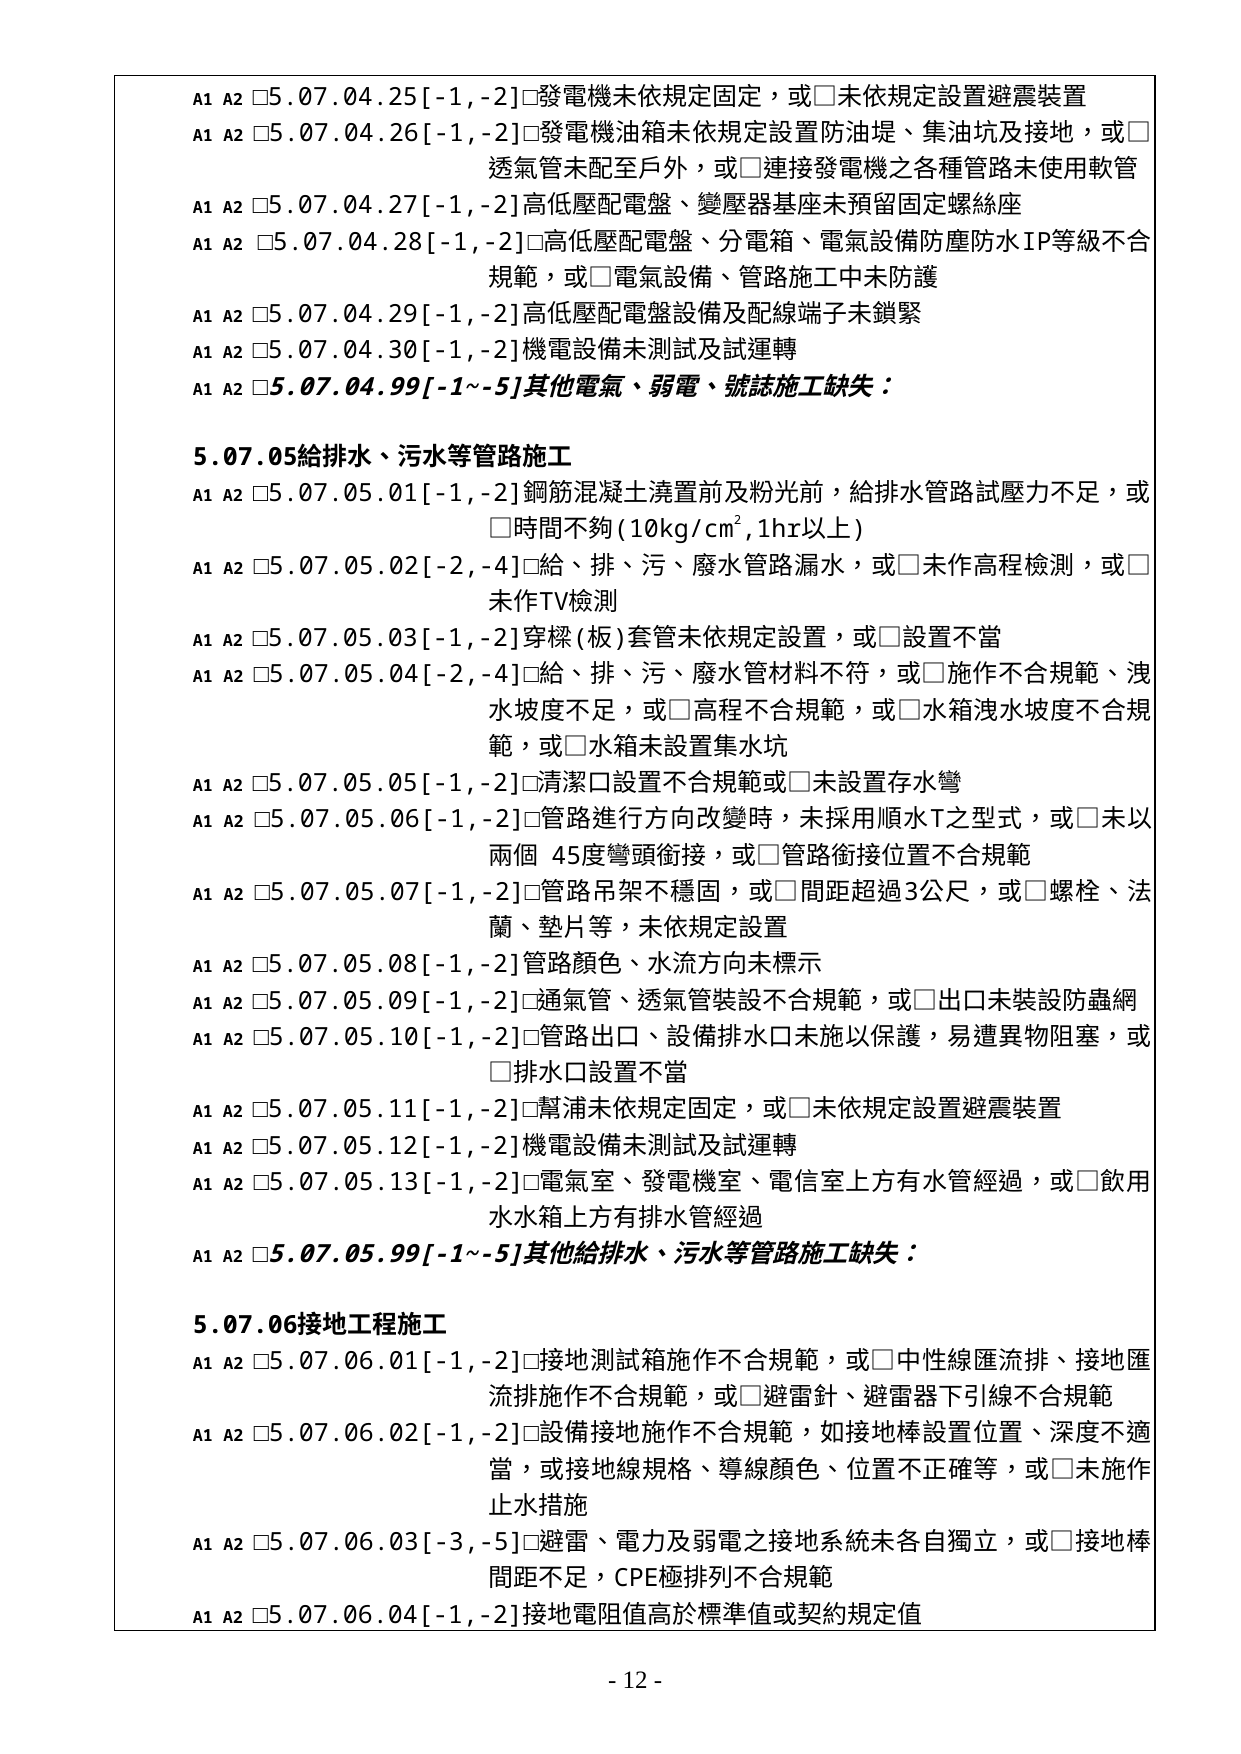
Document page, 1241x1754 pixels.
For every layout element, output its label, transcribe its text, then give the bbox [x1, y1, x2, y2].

table_cell （一）強度Ι－混凝土、鋼筋(構)、模板、土方、結構體、裝修…等：（W1） (主要結構與設計不符情節重大者應列為丙等－工程施工查核小組作業辦法§8) 5.01混凝土施工 A1 A2 □5.01.01[-3,-5]混凝土澆置、搗實不合規範，有冷縫、蜂窩或孔洞產生 A1 A2 □5.01.02[-2,-4]混凝土養護不合規範，塑性收縮造成裂縫 A1 A2 □5.01.03[-2,-4]混凝土完成面垂直及水平度不合規範 A1 A2 □5.01.04[-2,-4]混凝土表面殘留雜物(如鐵絲、鐵件、模板) A1 A2 □5.01.05[-2,-4]□施工縫及伸縮縫(含填縫材料施作)留設不當，或□施作不當，或□未設置 A1 A2 □5.01.06[-2,-4]混凝土澆置爆模或爆管 A1 A2 □5.01.07[-2,-4]高流動性混凝土灌漿後流動性變差，造成析離及泌漿 A1 A2 □5.01.08[-2,-4]自充填混凝土骨材沈澱 A1 A2 □5.01.99[-1~-5]其他混凝土施工缺失： 5.02鋼筋施工 A1 A2 □5.02.01[-3,-5]□主筋或箍筋未綁紮固定確實，或□箍（繫）筋、彎鉤綁紮不合規範要求 A1 A2 □5.02.02[-3,-5]□鋼筋號數不符，或□數量不符，或□間距不符規定，或□未繪製施工大樣圖 A1 A2 □5.02.03[-3,-5]□鋼筋搭接長度不足，或□柱筋搭接集中同一斷面 A1 A2 □5.02.04[-3,-5]□彎鉤角度不符，或□延長度不足 A1 A2 □5.02.05[-2,-4]□未使用間隔器、墊塊，□保護層不符規定 A1 A2 □5.02.06[-1,-2]□預留鋼筋長度不足，或□未設置，或□間距過大 A1 A2 □5.02.07[-3,-5]鋼筋配置過度緊密(小於25mm)，影響混凝土澆置 A1 A2 □5.02.08[-1,-2]□開口，或□角隅未設補強筋，或□設置不合規範要求 A1 A2 □5.02.09[-3,-5]樑柱接頭錨定彎曲位置未超過柱中心線 A1 A2 □5.02.10[-3,-5]大小樑交接處，小樑主筋錨定之彎曲位置未深入大樑15公分，或□不符規定 A1 A2 □5.02.11[-1,-2]□鋼筋表面浮銹嚴重影響截面積，或□有油圬或混凝土殘渣 A1 A2 □5.02.12[-1,-2]鋼筋籠焊接不合規範 A1 A2 □5.02.13[-1,-2]□鋼筋續接器裝設不良，或□鏽蝕嚴重 A1 A2 □5.02.99[-1~-5]其他鋼筋施工缺失： 5.03模板施工 A1 A2 □5.03.01[-3,-5]□模板使用過度，品質不良破損、翹曲，或□模板規格不符契約要求 A1 A2 □5.03.02[-1,-2]□模板未整理，□未塗模板油或塗黑色劣質油 A1 A2 □5.03.03[-3,-5]□模板不緊密，漏漿，或□固定間距之隔件設置不良 A1 A2 □5.03.04[-3,-5]□模板支撐間距過大、歪斜、基底不穩，或□水平繫條、斜撐等設置不良，或□未設置 A1 A2 □5.03.05[-1,-2]模板組立歪斜 A1 A2 □5.03.06[-1,-2]未預留開口處及預埋物固定不當(如電梯按鈕、穿樑套管、水電配管) A1 A2 □5.03.07[-2,-4]□模板內殘留雜物(如木屑、瓶罐)未清理，或□未設清潔孔 A1 A2 □5.03.99[-1~-5]其他模板施工缺失： 5.04鋼構施工 5.04.00鋼構廠內製作 A1 A2 □5.04.01[-2,-4]鋼板於進料後未依契約規定預塗底漆 A1 A2 □5.04.02[-2,-4]鋼板表面劃線後，在鋼板上遺留痕跡未修補、銲接前切割斷面粗糙度或凹陷深度不符規定 A1 A2 □5.04.03[-3,-5]抽查合格之螺栓孔邊緣仍無勻整、有破裂及凹凸之鋸齒形痕跡或孔徑、孔邊距、間距及數量不符規定 A1 A2 □5.04.04[-3,-5]構件銲接前之組合位置或銲接方式不符規定 A1 A2 □5.04.05[-3,-5]銲材保管方式不當，施工前未確實乾燥，銲接時被銲接面有鬆屑、碴銹、油脂等物，或銲縫兩側規定寬度範圍內防銹底漆無刮除 A1 A2 □5.04.06[-3,-5]□抽查合格之銲道仍有缺陷，或□非破壞檢測方式不符規定 A1 A2 □5.04.07[-3,-5]抽查合格之剪力釘錘擊彎曲試驗仍有不符規定 A1 A2 □5.04.08[-3,-5]抽查合格之構件尺寸或組合後情形仍有不符規定 A1 A2 □5.04.09[-3,-5]抽查合格之構件試拼裝精度仍有不符規定 A1 A2 □5.04.10[-3,-5]抽查合格之塗裝仍有膜厚不符規定 A1 A2 □5.04.11[-2,-4]塗裝後之構件儲存不符規定 5.04.50工地現場組裝 A1 A2 □5.04.51[-1,-2]工地接合部分之空隙不符規定 A1 A2 □5.04.52[-1,-2]螺栓接合情形不符規定 A1 A2 □5.04.53[-1,-2]構件安裝完成位置不符規定 A1 A2 □5.04.54[-1,-2]構件安裝完成高程不符規定 A1 A2 □5.04.55[-1,-2]構件銲接前之組合位置或銲接方式不符規定 A1 A2 □5.04.56[-1,-2]銲材保管方式不當，施工前未確實乾燥，銲接時被銲接面有鬆屑、碴銹、油脂等物，或銲縫兩側規定寬度範圍內防銹底漆無刮除 A1 A2 □5.04.57[-3,-5]抽查合格之銲道仍有缺陷或非破壞檢測方式不符規定 A1 A2 □5.04.58[-3,-5]抽查合格之剪力釘錘擊彎曲試驗仍有不符規定 A1 A2 □5.04.59[-1,-2]構件安裝架設完成後未補塗裝或銹蝕 A1 A2 □5.04.60[-1,-2]抽查合格之補塗裝仍有膜厚、防火被覆或防火材料厚度不足 A1 A2 □5.04.99[-1~-5]其他鋼構施工缺失： 5.05環境生態保育 A1 A2 □5.05.01[-1,-2]施工機具或設備產生嚴重噪音，影響環境安寧 A1 A2 □5.05.02[-2,-4]□現場塵土飛揚，或□施工機具排放黑煙，或□運輸載具未依「交通工具空氣污染物排放標準」規定使用95年10月01日後出廠之柴油車等空氣污染處理未妥當 A1 A2 □5.05.03[-1,-2]□放流水等水污染處理未妥當，或□施工產生廢棄污泥，影響環境 A1 A2 □5.05.04[-1,-2]營建剩餘土石方、其他廢棄物處理未妥當 A1 A2 □5.05.05[-1,-2]進出工區車輛未清洗，污染工地周遭附近路面 A1 A2 □5.05.06[-1,-2]工區週遭原有樹木，□未加維護，或□任意砍伐，影響環境生態 A1 A2 □5.05.07[-1,-2]工區門禁管制不實，閒雜人員隨意進出，導致工地環境紛亂，難以管制 A1 A2 □5.05.08[-1,-2]工地積水未處理，影響環境衛生及安全 A1 A2 □5.05.09[-1,-2]垃圾及廢棄物未清理，影響環境，或□未符合規定 A1 A2 □5.05.10[-1,-2]未確實執行工區周邊街道洗掃作業 A1 A2 □5.05.11[-1,-2]未加強工地出入口污染管制作業 A1 A2 □5.05.12[-1,-2]未依照「營建工程空氣污染防制設施管理辦法」之規定，加強工區內污染防制措施 A1 A2 □5.05.13[-1,-2]工地環境區劃未落實(如工作、吸煙、餐飲、休息區) A1 A2 □5.05.14[-1,-2]施工過程未維護工程附近生態環境，未重視動植物棲地之維護 A1 A2 □5.05.99[-1~-5]其他環保生態保育缺失： 5.06土方工程施工 A1 A2 □5.06.01[-3,-5]回填土□未分層夯實，或□無紀錄 A1 A2 □5.06.02[-3,-5]□回填材料或級配料不符合規範 A1 A2 □5.06.03[-1,-2]□擋土牆回填土高度或□斷面不足 A1 A2 □5.06.04[-1,-2]□開挖或回填土面高程或□斷面不符 A1 A2 □5.06.05[-3,-5]回填料含有機物、木材或其他雜物 A1 A2 □5.06.06[-1,-2]回填區內積水未處理 A1 A2 □5.06.99[-1~-5]其他土方工程施工缺失： 5.07工程施工 5.07.01一般施工 A1 A2 □5.07.01.01[-3,-5]□結構物尺寸或□材料設備之規格與設計圖不符 A1 A2 □5.07.01.02[-1,-2]樓梯級高、級深差異過大 A1 A2 □5.07.01.03[-1,-2]建物伸縮縫設置位置/方式與設計圖不符 A1 A2 □5.07.01.04[-1,-2]停車場車道入口處高度不足 A1 A2 □5.07.01.05[-1,-2]□排水設施（如污水管、排水溝、截水溝、排水管、抽水井、點井、人行道等）配置不當，或□阻塞，或□坡度不當 A1 A2 □5.07.01.06[-1,-2]欄杆、扶手設置不合規範，焊接部份未填滿 A1 A2 □5.07.01.07[-3,-5]有漏水現象 A1 A2 □5.07.01.08[-3,-5]□防水層破壞，或□未設置 A1 A2 □5.07.01.09[-3,-5]□屋頂洩水坡度不當，或□未設泛水 A1 A2 □5.07.01.10[-2,-4]排水不良，有積水現象 A1 A2 □5.07.01.11[-1,-2]□落水罩設置不當，或□數量不符 A1 A2 □5.07.01.12[-3,-5]擋土牆排水管背後未設濾層 A1 A2 □5.07.01.13[-1,-2]□擋土牆洩水孔間距與設計圖不符，或□排列不整齊，或□洩水孔阻塞 A1 A2 □5.07.01.14[-1,-2]測量及放樣未落實 A1 A2 □5.07.01.15[-1,-2]□未設置止水帶，或□止水帶施作不當 A1 A2 □5.07.01.99[-1~-5]其他一般施工缺失： 5.07.02水利、道路及護坡施工 A1 A2 □5.07.02.01[-1,-2]□蛇籠護坡卵石粒徑過大，或□未填滿 A1 A2 □5.07.02.02[-1,-2]蛇籠堆置方式不合規範 A1 A2 □5.07.02.03[-1,-2]卵石堆砌不合規範 A1 A2 □5.07.02.04[-1,-2]噴凝土厚度不均勻 A1 A2 □5.07.02.05[-1,-2]□地錨位置間距太大 A1 A2 □5.07.02.06[-2,-4]□地錨施加預力不足，或□過高 A1 A2 □5.07.02.07[-1,-2]側溝排水坡度不符 A1 A2 □5.07.02.08[-1,-2]□紐澤西護欄下之排水孔設置不合規範，或□路面排水高程設置不合規範 A1 A2 □5.07.02.09[-1,-2]□緣石及人行道鋪設不合規範，或□未適當保護致破損或污染 A1 A2 □5.07.02.10[-2,-4]混凝土管或箱涵接頭未封固漏水 A1 A2 □5.07.02.11[-3,-5]□路基或瀝青混凝土厚度不足，或□平整度不佳，或□未分層夯實，或□回填料不符合規定 A1 A2 □5.07.02.12[-3,-5]瀝青舖面壓實度不合規範，或□未依規範分層鋪設，或□未分層噴灑黏層，或□有粒料分離現象 A1 A2 □5.07.02.13[-1,-2]縱橫斷面坡度不符 A1 A2 □5.07.02.14[-1,-2]機電設備接地不合規範 A1 A2 □5.07.02.15[-1,-2]機電設備基座錨定不合規範 A1 A2 □5.07.02.16[-1,-2]閘門與導槽密合度不合規範 A1 A2 □5.07.02.17[-1,-2]舌閥裝置不合規範 A1 A2 □5.07.02.18[-1,-2]交通標誌、標線或號誌裝設不合規範 A1 A2 □5.07.02.19[-3,-5]邊坡保護(如植生、邊坡擋土設施、護坡排水等)施作不合規範 A1 A2 □5.07.02.20[-3,-5]隧道開挖作業施工不合規範 A1 A2 □5.07.02.21[-3,-5]隧道支撐工施工不合規範 A1 A2 □5.07.02.22[-1,-2]隧道混凝土襯面施工不合規範 A1 A2 □5.07.02.23[-1,-2]未實施機電設備測試及試運轉 A1 A2 □5.07.02.24[-1,-2]未落實國土保安、復育措施 A1 A2 □5.07.02.25[-1,-2]路面坑洞修補不確實，或□修補後未回復劃設標線 A1 A2 □5.07.02.26[-1,-2]開口契約未依規定落實巡查頻率，或□修復區域採方正切割方式修補 A1 A2 □5.07.02.99[-1~-5]其他水利道路及護坡施工缺失： 5.07.03橋梁工程施工 A1 A2 □5.07.03.01[-1,-2]橋梁支承基座平整度不合規範 A1 A2 □5.07.03.02[-1,-2]橋梁伸縮縫施作不合規範 A1 A2 □5.07.03.03[-1,-2]路面坡度洩水不合規範 A1 A2 □5.07.03.05[-1,-2]□攔污柵欄及進水口裝設不合規範，或□間距過大 A1 A2 □5.07.03.06[-1,-2]□欄杆、扶手設置不合規範，或□焊接部份未填滿 A1 A2 □5.07.03.07[-3,-5]□橋梁深基礎打設樁或場鑄樁之尺寸不符，或□施作不合規範 A1 A2 □5.07.03.08[-3,-5]□橋梁深基礎沈箱之尺寸不符，或□施工不合規範 A1 A2 □5.07.03.09[-3,-5]橋梁預力系統施工不合規範 A1 A2 □5.07.03.10[-3,-5]橋台與橋面版高程控制不佳，致銜接不合規範 A1 A2 □5.07.03.99[-1~-5]其他橋梁工程施工缺失： 5.07.04電氣、弱電、號誌施工 A1 A2 □5.07.04.01[-1,-2]□管線材料不符，或□纜線規格不符，或□線槽材料不符，□接線端子規格不合規範，□電導線管、電纜架、導線槽配線不合規範 A1 A2 □5.07.04.02[-3,-5]□管路排置過密不合規範，或□線槽排列不整、間距過大 A1 A2 □5.07.04.03[-1,-2]□管路保護層不足，管路、電線施工中未防護，放樣不實，或□埋設式線槽埋設深度不足，□電導線管、電纜架、導線槽安裝不合規範 A1 A2 □5.07.04.04[-2,-4]□管路出口未施作喇叭口，或□佈放纜線完成線頭未做防水處理 A1 A2 □5.07.04.05[-1,-2]□管線材料未整理、堆置不當，或□雜物未清理 A1 A2 □5.07.04.06[-1,-2]電氣室、機械室、發電機室及厠所通風不合規範 A1 A2 □5.07.04.07[-1,-2]高低壓配電盤、分電箱、出線盒、固定架、螺絲生銹不潔，或□烤漆、鍍鋅厚度不足，電纜架陽極處理厚度不足 A1 A2 □5.07.04.08[-1,-2]□電氣設備設置位置不當、固定不當，螺栓根數不足、露出螺牙數不足，或□垂直或水平管路固定不合規範 A1 A2 □5.07.04.09[-1,-2]□管路穿越外牆處未施作止水措施，或□施作不合規範 A1 A2 □5.07.04.10[-1,-2]□配線箱內之配線及端子凌亂，或□配線箱埋設不良 A1 A2 □5.07.04.11[-1,-2]弱電線路配管未與其他管線保持安全距離 A1 A2 □5.07.04.12[-1,-2]管路與設備之間未使用軟管連接 A1 A2 □5.07.04.13[-1,-2]管路通過建築物之伸縮縫或分隔處，未使用金屬防水軟管連接 A1 A2 □5.07.04.14[-1,-2]管路穿越防火區牆未以防火材料填充 A1 A2 □5.07.04.15[-3,-5]未預埋穿樑(板)套管或設置牆面開口 A1 A2 □5.07.04.16[-1,-2]高低壓配電盤內設備器材之規格，未符合規範 A1 A2 □5.07.04.17[-2,-4]高低壓配電盤箱體及設備，加熱器未正常動作 A1 A2 □5.07.04.18[-1,-2]高低壓配電盤保護電驛之設定值，未符合保護協調之要求 A1 A2 □5.07.04.19[-1,-2]□高低壓配電盤、分電箱線路之絕緣電阻值，未符合規定，或□電線迴路兩端未標示，導線連接方式不合規範 A1 A2 □5.07.04.20[-1,-2]高壓電力電纜未依規定施作電纜頭 A1 A2 □5.07.04.21[-1,-2]□檢驗電源相序不正確，或□照度未量測 A1 A2 □5.07.04.22[-1,-2]□電視出口之DB值，未符合規定，或□未量測，或□迴路兩端未標示 A1 A2 □5.07.04.23[-1,-2]□電信出口線路，未依規定做檢測，或□迴路兩端未標示 A1 A2 □5.07.04.24[-1,-2]高低壓配電盤、高低壓變壓器、電容盤之溫控及通風功能不正常 A1 A2 □5.07.04.25[-1,-2]□發電機未依規定固定，或□未依規定設置避震裝置 A1 A2 □5.07.04.26[-1,-2]□發電機油箱未依規定設置防油堤、集油坑及接地，或□透氣管未配至戶外，或□連接發電機之各種管路未使用軟管 A1 A2 □5.07.04.27[-1,-2]高低壓配電盤、變壓器基座未預留固定螺絲座 A1 A2 □5.07.04.28[-1,-2]□高低壓配電盤、分電箱、電氣設備防塵防水IP等級不合規範，或□電氣設備、管路施工中未防護 A1 A2 □5.07.04.29[-1,-2]高低壓配電盤設備及配線端子未鎖緊 A1 A2 □5.07.04.30[-1,-2]機電設備未測試及試運轉 A1 A2 □5.07.04.99[-1~-5]其他電氣、弱電、號誌施工缺失： 5.07.05給排水、污水等管路施工 A1 A2 □5.07.05.01[-1,-2]鋼筋混凝土澆置前及粉光前，給排水管路試壓力不足，或□時間不夠(10kg/cm2,1hr以上) A1 A2 □5.07.05.02[-2,-4]□給、排、污、廢水管路漏水，或□未作高程檢測，或□未作TV檢測 A1 A2 □5.07.05.03[-1,-2]穿樑(板)套管未依規定設置，或□設置不當 A1 A2 □5.07.05.04[-2,-4]□給、排、污、廢水管材料不符，或□施作不合規範、洩水坡度不足，或□高程不合規範，或□水箱洩水坡度不合規範，或□水箱未設置集水坑 A1 A2 □5.07.05.05[-1,-2]□清潔口設置不合規範或□未設置存水彎 A1 A2 □5.07.05.06[-1,-2]□管路進行方向改變時，未採用順水T之型式，或□未以兩個 45度彎頭銜接，或□管路銜接位置不合規範 A1 A2 □5.07.05.07[-1,-2]□管路吊架不穩固，或□間距超過3公尺，或□螺栓、法蘭、墊片等，未依規定設置 A1 A2 □5.07.05.08[-1,-2]管路顏色、水流方向未標示 A1 A2 □5.07.05.09[-1,-2]□通氣管、透氣管裝設不合規範，或□出口未裝設防蟲網 A1 A2 □5.07.05.10[-1,-2]□管路出口、設備排水口未施以保護，易遭異物阻塞，或□排水口設置不當 A1 A2 □5.07.05.11[-1,-2]□幫浦未依規定固定，或□未依規定設置避震裝置 A1 A2 □5.07.05.12[-1,-2]機電設備未測試及試運轉 A1 A2 □5.07.05.13[-1,-2]□電氣室、發電機室、電信室上方有水管經過，或□飲用水水箱上方有排水管經過 A1 A2 □5.07.05.99[-1~-5]其他給排水、污水等管路施工缺失： 5.07.06接地工程施工 A1 A2 □5.07.06.01[-1,-2]□接地測試箱施作不合規範，或□中性線匯流排、接地匯流排施作不合規範，或□避雷針、避雷器下引線不合規範 A1 A2 □5.07.06.02[-1,-2]□設備接地施作不合規範，如接地棒設置位置、深度不適當，或接地線規格、導線顏色、位置不正確等，或□未施作止水措施 A1 A2 □5.07.06.03[-3,-5]□避雷、電力及弱電之接地系統未各自獨立，或□接地棒間距不足，CPE極排列不合規範 A1 A2 □5.07.06.04[-1,-2]接地電阻值高於標準值或契約規定值 A1 A2 □5.07.06.05[-1,-2]□裸銅導線鬆開或斷股，或□焊接模不乾淨或破損，或□火藥量不足 A1 A2 □5.07.06.06[-1,-2]□高低壓配電盤，或□分電盤，或□電氣設備，未施作接地系統 A1 A2 □5.07.06.07[-1,-2]□接地匯流排規格不合規範，或□接地線未使用O型端子 A1 A2 □5.07.06.99[-1~-5]其他接地工程施工缺失： 5.07.07消防施工 A1 A2 □5.07.07.01[-1,-2]□焊接處防銹未處理，或□銲材保管不當 A1 A2 □5.07.07.02[-3,-5]□穿樑(板)套管未設置，或□與水電其他管路要徑相互抵觸 A1 A2 □5.07.07.03[-1,-2]管路及灑水頭配置不當 A1 A2 □5.07.07.04[-1,-2]預埋消防栓箱及綜合警報器箱未保護 A1 A2 □5.07.07.05[-1,-2]箱體生銹不潔 A1 A2 □5.07.07.06[-1,-2]□消防探測器裝置位置不當，或□探測區域設置不當（應距回風口小於1M，距出風口1.5M以上） A1 A2 □5.07.07.07[-1,-2]水平或垂直管路固定架未依規定施作 A1 A2 □5.07.07.08[-1,-2]出入口寬度或高度，或樓版(天花板)淨高不符設計或法規 A1 A2 □5.07.07.09[-1,-2]消防送水口高度未介於0.5M～1.0M之間 A1 A2 □5.07.07.10[-1,-2]消防滅火及逃生設備、火警受信總機設置及配線未符規定，或□未與外氣空調箱連鎖 A1 A2 □5.07.07.11[-1,-2]警報器或廣播裝置配線及配管之材質未符要求 A1 A2 □5.07.07.12[-1,-2]感知器之配管及安裝位置錯誤，造成結構體完成後打鑿 A1 A2 □5.07.07.13[-1,-2]□火警自動警報設備，或□緊急廣播設備之配線未依屋內線路裝置規則等規定設置，或□導線絕緣電阻不合規範，或□揚聲器、警鈴音壓不合規範 A1 A2 □5.07.07.14[-1,-2]手動報警機、標示燈及火警警鈴未依規定設置 A1 A2 □5.07.07.15[-1,-2]避難器之設備不符法規之規定 A1 A2 □5.07.07.16[-1,-2]逃生指示裝置之地點不符規定 A1 A2 □5.07.07.17[-1,-2]□避難方向指示燈，及避難指標裝置高度不符規定，或□指示方向錯誤 A1 A2 □5.07.07.18[-1,-2]緩降機下降空間有突出物或無法一次到達地面 A1 A2 □5.07.07.19[-1,-2]消防設備未經中央消防主管機關認同，裝設後不得使用 A1 A2 □5.07.07.20[-1,-2]地下室排風機或排風風管在設計時，未考量停車位高程淨空間法規規定2.1M以上，導致停車位淨空間不合規定 A1 A2 □5.07.07.21[-2,-4]緊急排煙管道之風管設計及施工不良 A1 A2 □5.07.07.22[-2,-4]□排煙設備設置不符規定，或□緊急排煙設備之風機與預備電源之連結不當，或□防火區劃鐵捲門配管配線未符合規範 A1 A2 □5.07.07.23[-2,-4]消防栓配管焊接或熔接後有污粒殘留或未清除，致易發生管路銜接處漏水現象 A1 A2 □5.07.07.24[-1,-2]配管長度不正確，致有彈起或歪斜的現象 A1 A2 □5.07.07.25[-1,-2]泡沫、撒水頭安裝位置不當，如未避開風管機、電纜架等設施 A1 A2 □5.07.07.26[-1,-2]泡沫撒水系統之感知撒水頭離頂版間距，超出法定尺寸 A1 A2 □5.07.07.27[-1,-2]□加壓送水系統無加壓試水紀錄或試驗結果不符法規規定或設計要求或□時間不夠 A1 A2 □5.07.07.28[-1,-2]泡沫滅火或自動撒水設備區域(B1F以下及11F以上)，未設計排水設施或施工不當，致排水不良 A1 A2 □5.07.07.29[-1,-2]機電設備未測試及試運轉 A1 A2 □5.07.07.99[-1~-5]其他消防施工缺失： 5.07.08空調施工 A1 A2 □5.07.08.01[-1,-2]□空調設備外形受損，或□未安裝穩固，或□未依規定設置避震裝置 A1 A2 □5.07.08.02[-1,-2]□空調管路未預留(含電氣、給水及排水)，或□補給水高層不足 A1 A2 □5.07.08.03[-1,-2]保溫水管、風管包敷不合規範，或□水平垂直管路固定架未依規定施作 A1 A2 □5.07.08.04[-1,-2]焊接處防鏽未處理 A1 A2 □5.07.08.05[-3,-5]□未設置穿樑(板)套管，或□牆面開口 A1 A2 □5.07.08.06[-1,-2]穿越防火牆未設置防火閘門及檢修口 A1 A2 □5.07.08.07[-1,-2]空調箱之冷凝排水未設置存水彎 A1 A2 □5.07.08.08[-1,-2]風管彎曲部分未使用順風片 A1 A2 □5.07.08.09[-1,-2]風管變徑後之長寬比未符規定 A1 A2 □5.07.08.10[-1,-2]機電設備未測試及試運轉 A1 A2 □5.07.08.99[-1~-5]其他空調施工缺失： 5.07.09昇降設備施工 A1 A2 □5.07.09.01[-1,-2]停車設備車箱出入口未與地面平齊 A1 A2 □5.07.09.02[-1,-2]昇降設備運轉不平穩 A1 A2 □5.07.09.03[-1,-2]指示燈、開關及聯絡裝置不正常 A1 A2 □5.07.09.04[-1,-2]□機房未設置通風散熱設備，或□位置不合規範 A1 A2 □5.07.09.05[-1,-2]機房開關箱設置位置不合規範 A1 A2 □5.07.09.06[-1,-2]門框背填混凝土未滿漿 A1 A2 □5.07.09.07[-1,-2]機電設備未測試及試運轉 A1 A2 □5.07.09.99[-1~-5]其他昇降設備施工缺失： 5.07.10(適用「傳統建築，含古蹟、歷史、文化資產」等缺失項目) 5.07.11掩埋場工程施工 A1 A2 □5.07.11.01[-1,-2]阻水工程施作不合規範 A1 A2 □5.07.11.02[-1,-2]雨水集排系統施作不合規範 A1 A2 □5.07.11.03[-1,-2]滲出水集排系統施作不合規範 A1 A2 □5.07.11.04[-1,-2]沼氣集排系統施作不合規範 A1 A2 □5.07.11.99[-1~-5]其他掩埋場工程施工缺失： 5.07.12潛盾及推進工程施工 A1 A2 □5.07.12.01[-3,-5]擋土工程施作不合規範 A1 A2 □5.07.12.02[-1,-2]工作井開挖作業施作不合規範 A1 A2 □5.07.12.03[-3,-5]主體工程(含鏡面工作與反力牆、掘進、監測與測量、出碴、回填、預鑄環片、人孔施築等作業)施作不合規範 A1 A2 □5.07.12.04[-1,-2]混凝土襯砌施作不合規範 A1 A2 □5.07.12.99[-1~-5]其他潛盾及推進工程施工缺失： 5.07.13景觀工程施工 A1 A2 □5.07.13.01[-1,-2]植栽工程施作不合規範 A1 A2 □5.07.13.02[-1,-2]景觀灌溉系統或排水施作不合規範 A1 A2 □5.07.13.04[-1,-2]照明等水電工程施作不合規範 A1 A2 □5.07.13.05[-1,-2]木結構施作不合規範 A1 A2 □5.07.13.06[-1,-2]造景施作不合規範 A1 A2 □5.07.13.07[-1,-2]機電設備未測試及試運轉 A1 A2 □5.07.13.99[-1~-5]其他景觀工程施工缺失： 5.07.14監控系統施工及監測作業 A1 A2 □5.07.14.01[-1,-2]□監測儀器安裝及施工未依工程契約規定，或□儀器安裝時機不適當，或□監測儀器無適當之保護措施及標示 A1 A2 □5.07.14.02[-1,-2]□監測儀器裝設位置或深度不適當，或□未依現場實際地層進行研判及調整，設置地層錯誤，或□監測儀器重設而未累積先前變化量 A1 A2 □5.07.14.03[-1,-2]□初始值監測時機延遲，未符合工程契約規定，或□監測頻率未符合工程契約規定 A1 A2 □5.07.14.04[-1,-2]□監測資料達警戒值或行動值，現場無任何安全處置措施及應變紀錄，或□處置措施及時機不適當，或□未依需要或規定進行回饋分析 A1 A2 □5.07.14.99[-1~-5]其他監控系統施工及監測作業缺失： 5.08裝修雜項工程施工 A1 A2 □5.08.01[-2,-4]磁磚完成面□不平整，或□對縫不良，或□有剝落，或□有白華現象 A1 A2 □5.08.02[-2,-4]□內牆或外牆或地板之材料外觀不合規範，或□施工平整度不佳 A1 A2 □5.08.03[-1,-2]□天花板裝設施工不合規範或□接縫處理不合規範 A1 A2 □5.08.04[-1,-2]門窗裝設□不合規範，或□無塞水路，或□台度傾斜坡度不足 A1 A2 □5.08.06[-1,-2]□衛生設備裝設不合規範，或□有滲漏情形 A1 A2 □5.08.07[-1,-2]木結構施作不合規範 ■5.08.08美觀（Ⅰ） A1 A2 □5.08.08.01[-1,-2]混凝土完成面施工外觀平整度不佳 A1 A2 □5.08.08.02[-1,-2]□結構體施工粗糙，或□結構體線形不協調或□不完整 A1 A2 □5.08.08.03[-1,-2]基地內外及周邊施工圍籬，或□不整齊，或□不清潔，或□不美化引起民眾反感 ■5.08.09美觀（Ⅱ） A1 A2 □5.08.09.02[-1,-2]□基地內外及周邊景觀造型與周邊環境不協調，或□施工粗糙 A1 A2 □5.08.09.03[-1,-2]□基地內外及周邊植栽綠化與周邊環境景觀不搭調，或□施工粗糙 A1 A2 □5.08.09.04[-1,-2]□欄杆不平順，或□未符合規定 A1 A2 □5.08.09.05[-1,-2]□路緣石線形不平順，或□人行道鋪設不平整 A1 A2 □5.08.09.06[-1,-2]管線鋪設或□道路舖設，路面切割線形不順，影響美觀 A1 A2 □5.08.09.07[-1,-2]管線配置不當，影響美觀 A1 A2 □5.08.09.08[-1,-2]配電開關匣配置不當、高低不一、四周收邊不良、生鏽不潔，影響美觀 A1 A2 □5.08.09.09[-1,-2]□電桿號碼噴漆不明確，或□鐵件油漆不平整 A1 A2 □5.08.09.10[-1,-2]跨軌線焊接地線配置不整齊 A1 A2 □5.08.99[-1~-5]其他影響裝修雜項工程施工缺失： 5.09工地管理(不含進度管理) A1 A2 □5.09.06[-3,-5]水電、土建工作未協調，施工介面未整合(如未套圖) A1 A2 □5.09.07[-1,-2]水電瓦斯等管線保護不合規範 A1 A2 □5.09.08[-1,-2]□無工程告示牌，或□內容未符合規定 A1 A2 □5.09.09[-2,-4]工地現場機具與材料任意堆置，未妥善保護 A1 A2 □5.09.11[-1,-2]建築物內隱蔽金屬管路應於未埋入前由承裝業之技術士會同機電監造單位派駐現場人員負責檢查，作成紀錄(屋內線路裝置規則第237條) A1 A2 □5.09.12[-1,-2]氣體鋼瓶等未妥善保護 A1 A2 □5.09.99[-1~-5]其他工地管理缺失： [115, 76, 1154, 1630]
